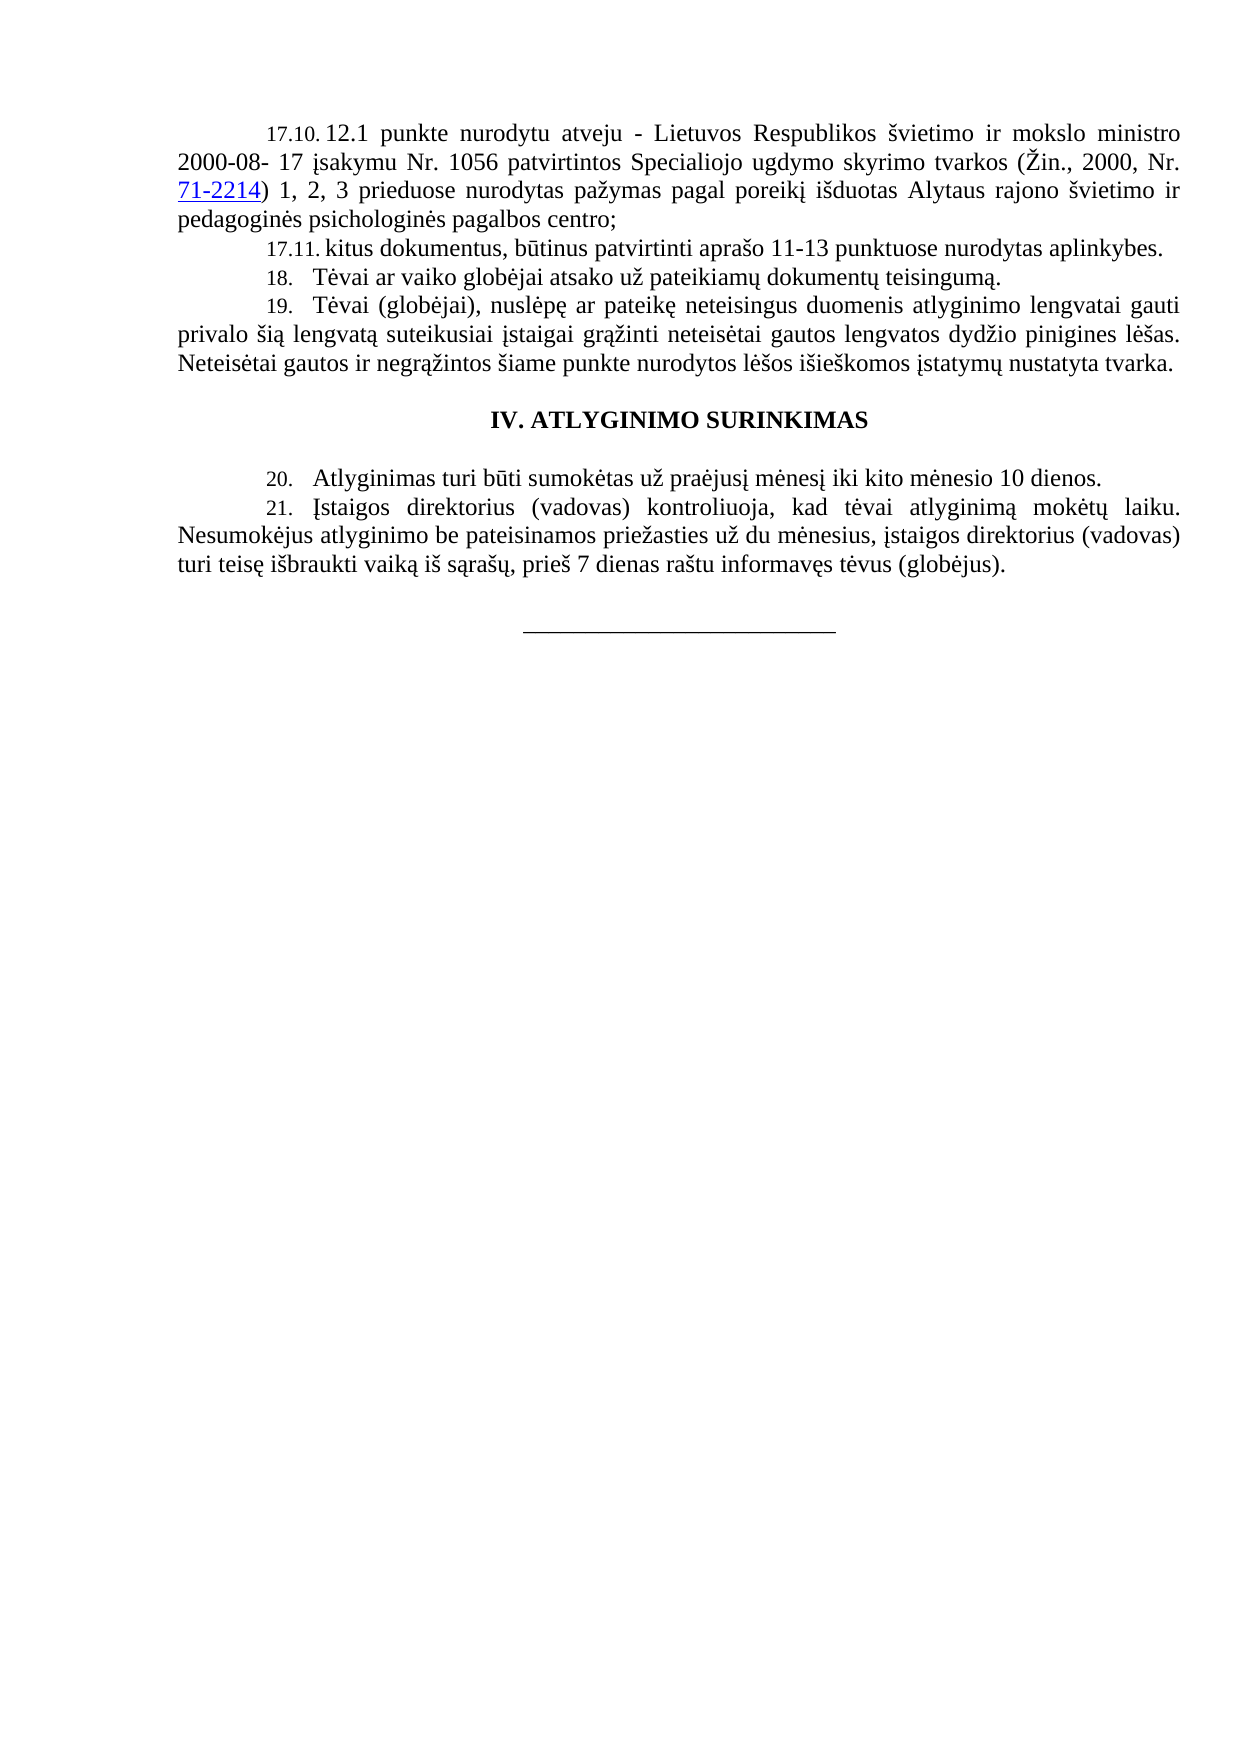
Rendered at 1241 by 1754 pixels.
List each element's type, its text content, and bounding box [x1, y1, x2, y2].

text _________________________ [177, 607, 1181, 636]
text 17.10. 12.1 punkte nurodytu atveju - Lietuvos Respublikos švietimo ir mokslo ministro 2000-08- 17 įsakymu Nr. 1056 patvirtintos Specialiojo ugdymo skyrimo tvarkos (Žin., 2000, Nr. 71-2214) 1, 2, 3 prieduose nurodytas pažymas pagal poreikį išduotas Alytaus rajono švietimo ir pedagoginės psichologinės pagalbos centro; [177, 118, 1181, 233]
text 20. Atlyginimas turi būti sumokėtas už praėjusį mėnesį iki kito mėnesio 10 dienos. [177, 463, 1181, 492]
text 18. Tėvai ar vaiko globėjai atsako už pateikiamų dokumentų teisingumą. [177, 262, 1181, 291]
text 17.11. kitus dokumentus, būtinus patvirtinti aprašo 11-13 punktuose nurodytas aplinkybes. [177, 233, 1181, 262]
text 19. Tėvai (globėjai), nuslėpę ar pateikę neteisingus duomenis atlyginimo lengvatai gauti privalo šią lengvatą suteikusiai įstaigai grąžinti neteisėtai gautos lengvatos dydžio pinigines lėšas. Neteisėtai gautos ir negrąžintos šiame punkte nurodytos lėšos išieškomos įstatymų nustatyta tvarka. [177, 291, 1181, 377]
text IV. ATLYGINIMO SURINKIMAS [177, 406, 1181, 434]
text 21. Įstaigos direktorius (vadovas) kontroliuoja, kad tėvai atlyginimą mokėtų laiku. Nesumokėjus atlyginimo be pateisinamos priežasties už du mėnesius, įstaigos direktorius (vadovas) turi teisę išbraukti vaiką iš sąrašų, prieš 7 dienas raštu informavęs tėvus (globėjus). [177, 492, 1181, 578]
